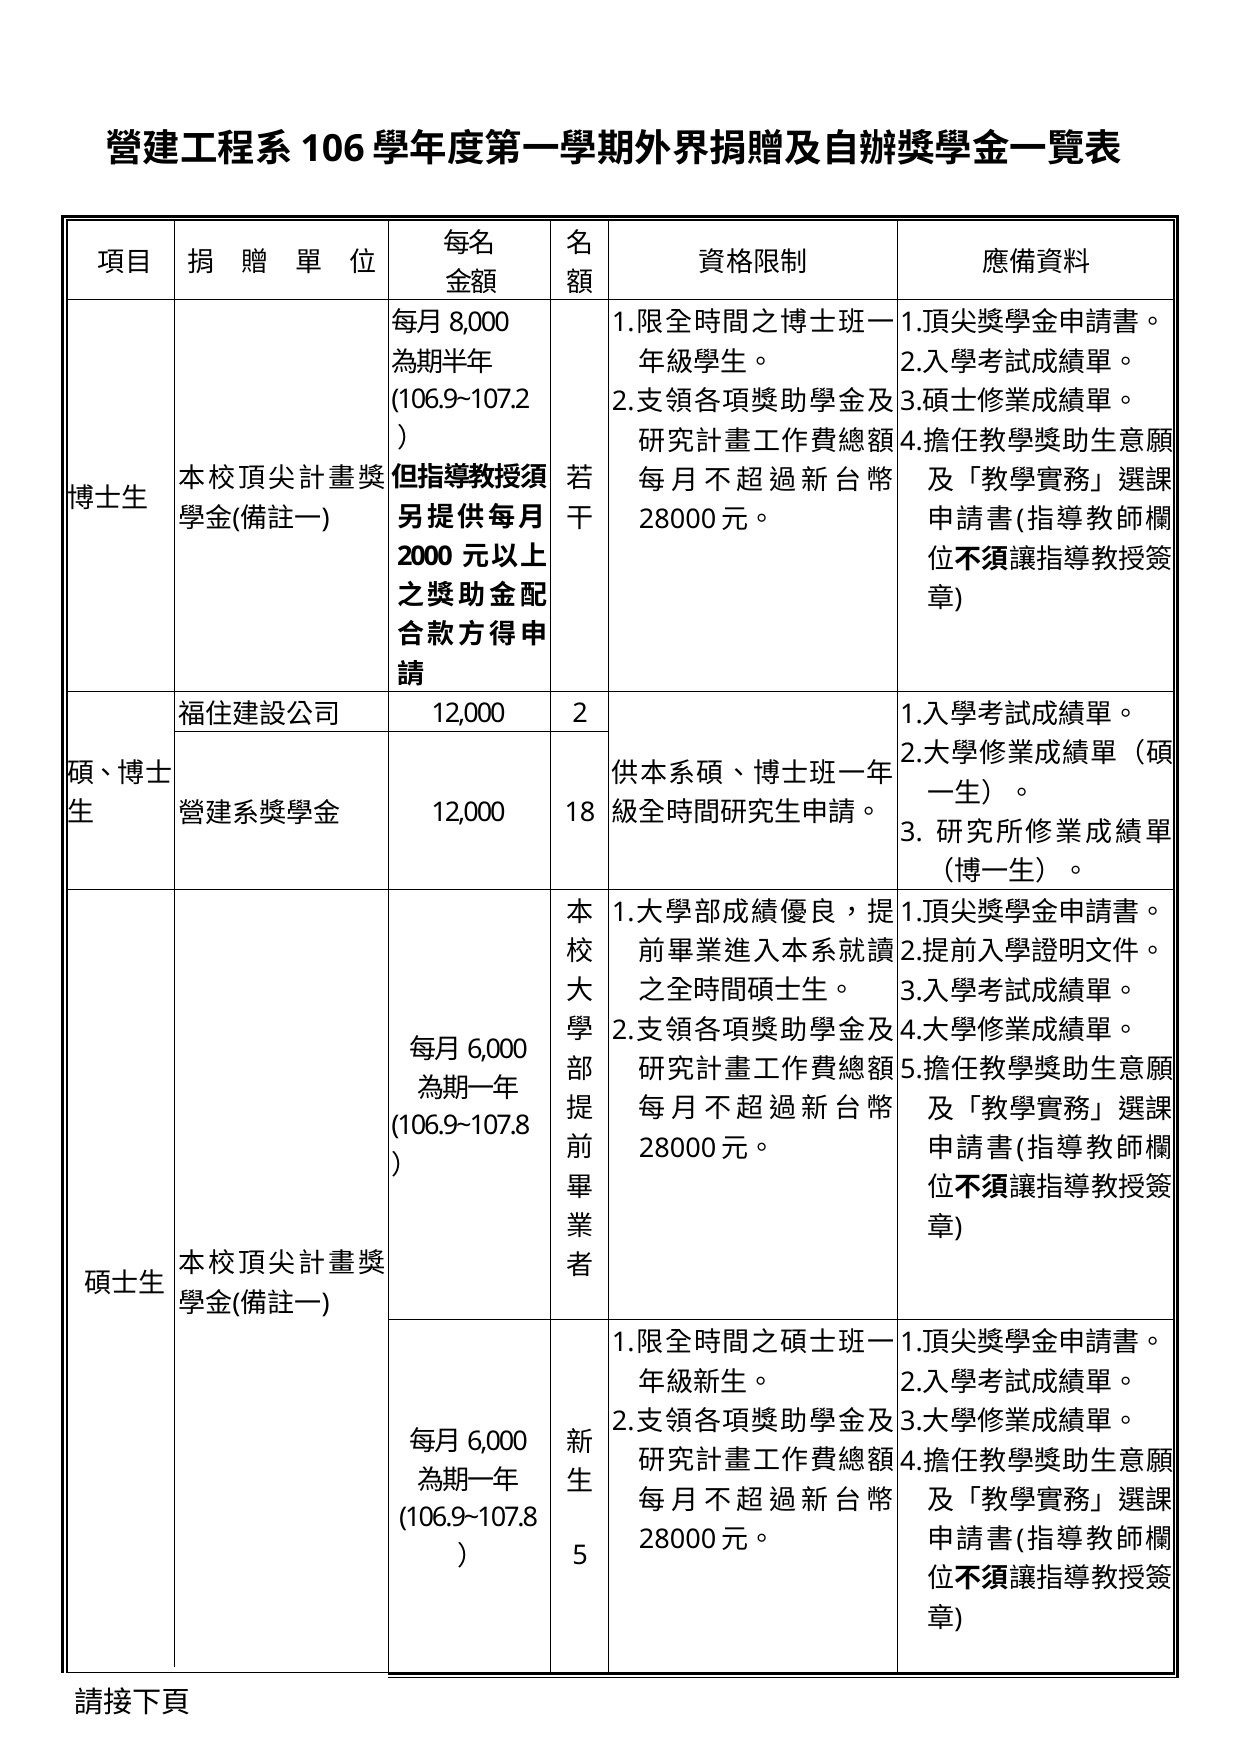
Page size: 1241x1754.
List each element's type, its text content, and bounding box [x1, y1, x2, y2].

table_header 捐 贈 單 位 [175, 221, 388, 299]
table_cell 碩士生 [68, 890, 175, 1672]
table_cell 1.頂尖獎學金申請書。 2.入學考試成績單。 3.大學修業成績單。 4.擔任教學獎助生意願及「教學實務」選課申請書(指導教師欄位不須讓指導教授簽章) [898, 1320, 1173, 1672]
table_cell 博士生 [68, 300, 174, 691]
table_cell 供本系碩、博士班一年級全時間研究生申請。 [609, 692, 897, 889]
table_cell 碩、博士生 [68, 692, 174, 889]
table_cell 新生 5 [551, 1320, 608, 1672]
table_cell 1.限全時間之碩士班一年級新生。 2.支領各項獎助學金及研究計畫工作費總額每月不超過新台幣28000元。 [609, 1320, 897, 1672]
table_cell 福住建設公司 [175, 692, 388, 731]
table_cell 1.頂尖獎學金申請書。 2.提前入學證明文件。 3.入學考試成績單。 4.大學修業成績單。 5.擔任教學獎助生意願及「教學實務」選課申請書(指導教師欄位不須讓指導教授簽章) [898, 890, 1173, 1319]
table_header 應備資料 [898, 221, 1173, 299]
text 請接下頁 [74, 1678, 1166, 1721]
table_cell 每月6,000 為期一年 (106.9~107.8） [389, 890, 550, 1319]
table_cell 每月6,000 為期一年 (106.9~107.8） [389, 1320, 550, 1672]
table_cell 2 [551, 692, 608, 731]
table_header 名額 [551, 221, 608, 299]
table_cell 12,000 [389, 732, 550, 889]
table_cell 若干 [551, 300, 608, 691]
text 營建工程系106學年度第一學期外界捐贈及自辦獎學金一覽表 [11, 117, 1216, 172]
table_cell 1.入學考試成績單。 2.大學修業成績單（碩一生）。 3. 研究所修業成績單（博一生）。 [898, 692, 1173, 889]
table_header 資格限制 [609, 221, 897, 299]
table_cell 12,000 [389, 692, 550, 731]
table_header 每名 金額 [389, 221, 550, 299]
table_cell 1.頂尖獎學金申請書。 2.入學考試成績單。 3.碩士修業成績單。 4.擔任教學獎助生意願及「教學實務」選課申請書(指導教師欄位不須讓指導教授簽章) [898, 300, 1173, 691]
table_header 項目 [68, 221, 174, 299]
table_cell 營建系獎學金 [175, 732, 388, 889]
table_cell 1.大學部成績優良，提前畢業進入本系就讀之全時間碩士生。 2.支領各項獎助學金及研究計畫工作費總額每月不超過新台幣28000元。 [609, 890, 897, 1319]
table_cell 1.限全時間之博士班一年級學生。 2.支領各項獎助學金及研究計畫工作費總額每月不超過新台幣28000元。 [609, 300, 897, 691]
table_cell 18 [551, 732, 608, 889]
table_cell 本校頂尖計畫獎學金(備註一) [175, 300, 388, 691]
table_cell 本校大學部提前畢業者 [551, 890, 608, 1319]
table_cell 每月8,000 為期半年 (106.9~107.2） 但指導教授須另提供每月2000元以上之獎助金配合款方得申請 [389, 300, 550, 691]
table_cell 本校頂尖計畫獎學金(備註一) [175, 890, 388, 1672]
